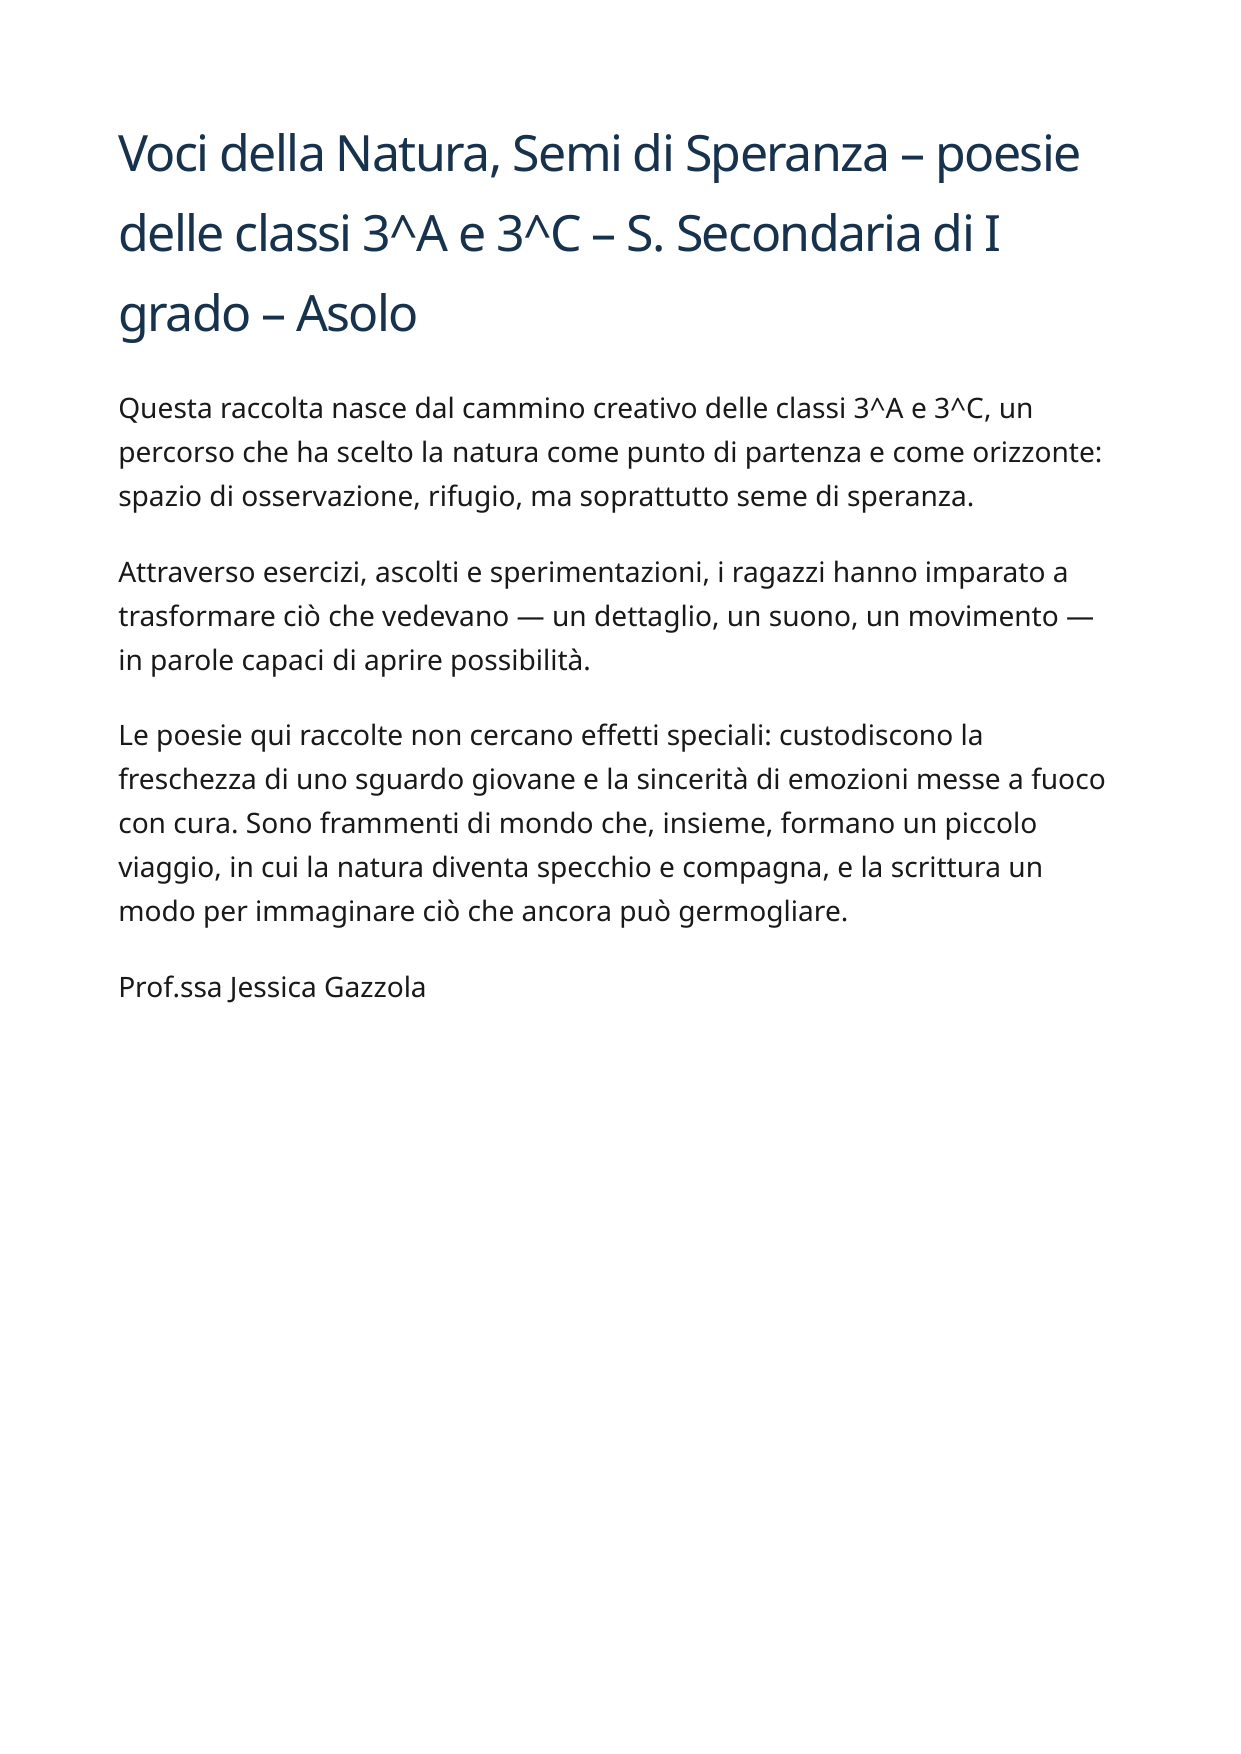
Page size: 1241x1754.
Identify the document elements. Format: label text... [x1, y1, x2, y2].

text Prof.ssa Jessica Gazzola [118, 967, 1122, 1005]
text Attraverso esercizi, ascolti e sperimentazioni, i ragazzi hanno imparato a trasformare ciò che vedevano — un dettaglio, un suono, un movimento — in parole capaci di aprire possibilità. [118, 552, 1122, 678]
subtitle Voci della Natura, Semi di Speranza – poesie delle classi 3^A e 3^C – S. Secondaria di I grado – Asolo [118, 118, 1122, 346]
text Questa raccolta nasce dal cammino creativo delle classi 3^A e 3^C, un percorso che ha scelto la natura come punto di partenza e come orizzonte: spazio di osservazione, rifugio, ma soprattutto seme di speranza. [118, 388, 1122, 515]
text Le poesie qui raccolte non cercano effetti speciali: custodiscono la freschezza di uno sguardo giovane e la sincerità di emozioni messe a fuoco con cura. Sono frammenti di mondo che, insieme, formano un piccolo viaggio, in cui la natura diventa specchio e compagna, e la scrittura un modo per immaginare ciò che ancora può germogliare. [118, 715, 1122, 930]
